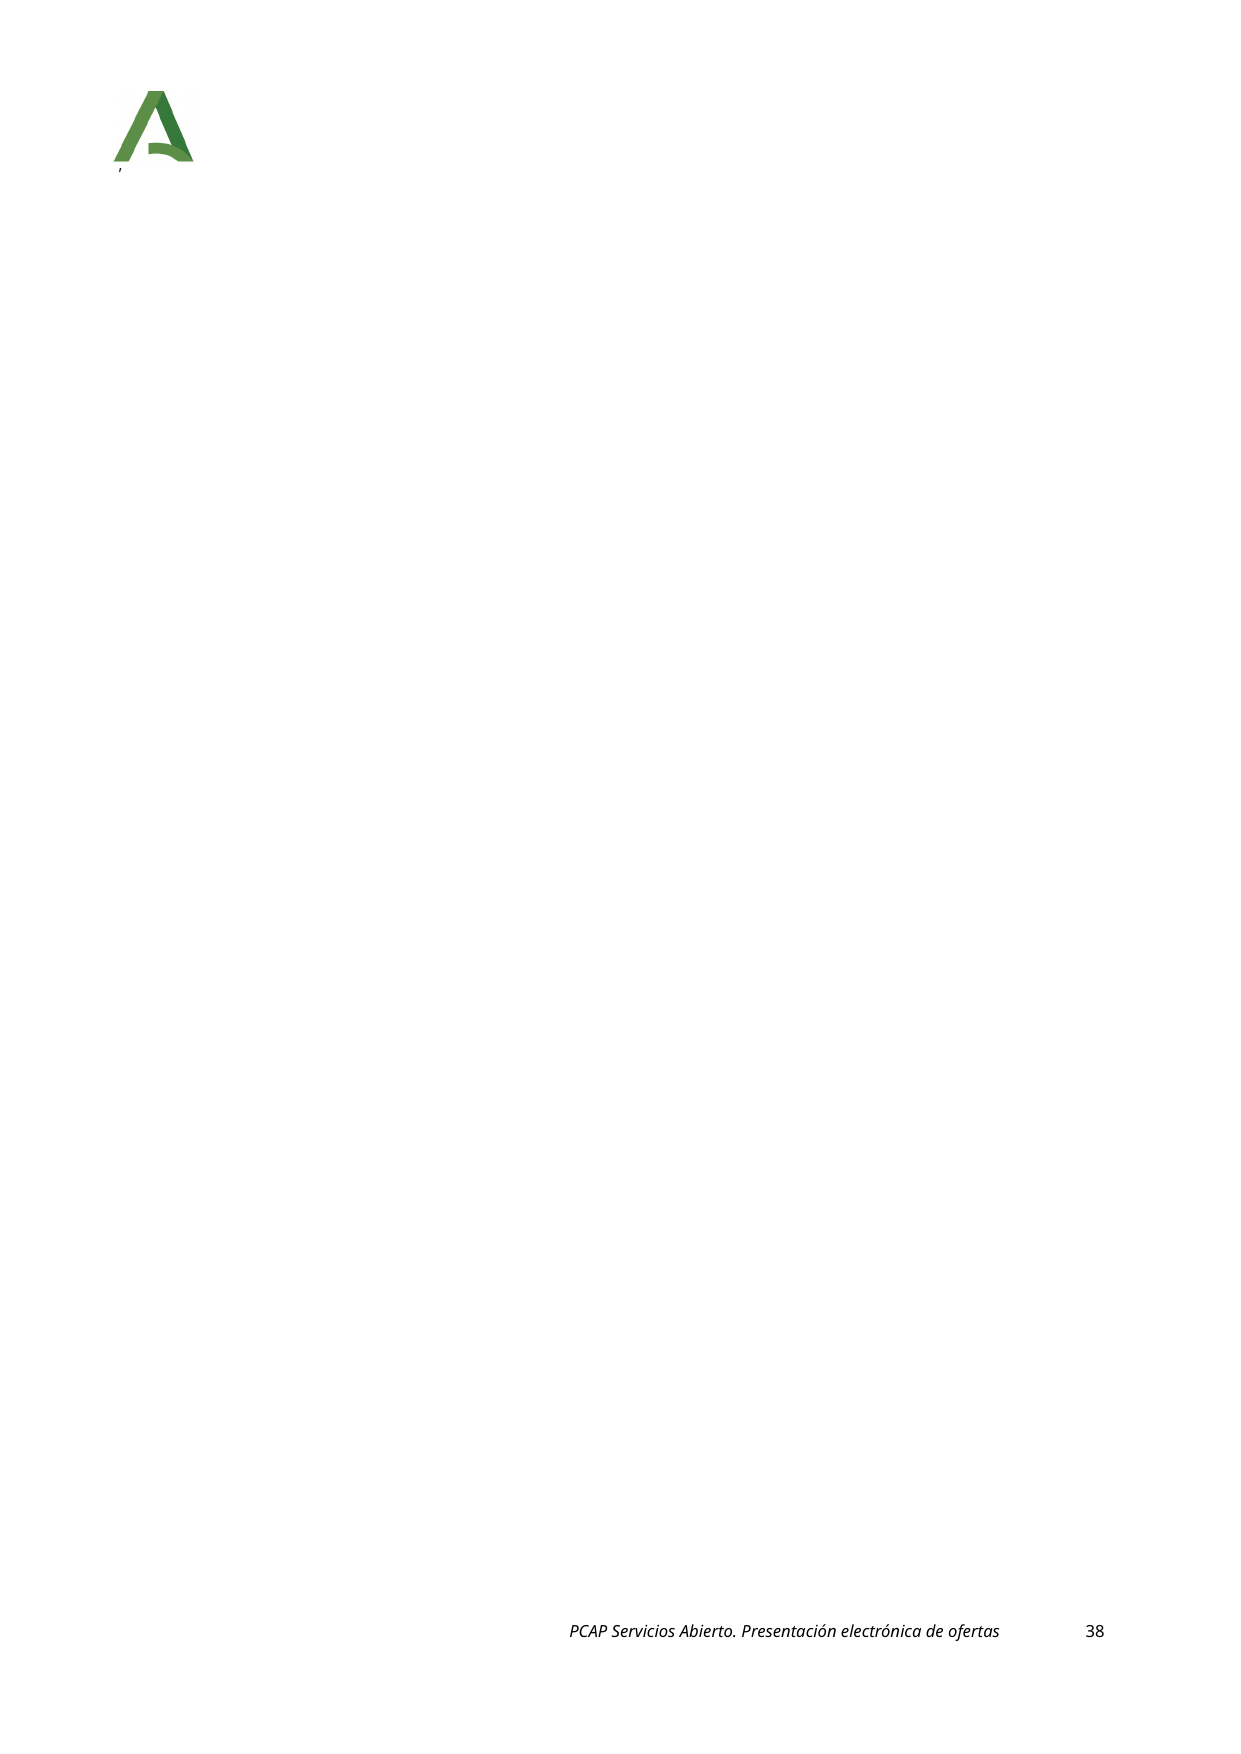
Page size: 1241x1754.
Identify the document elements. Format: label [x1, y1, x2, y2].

picture [109, 86, 198, 166]
